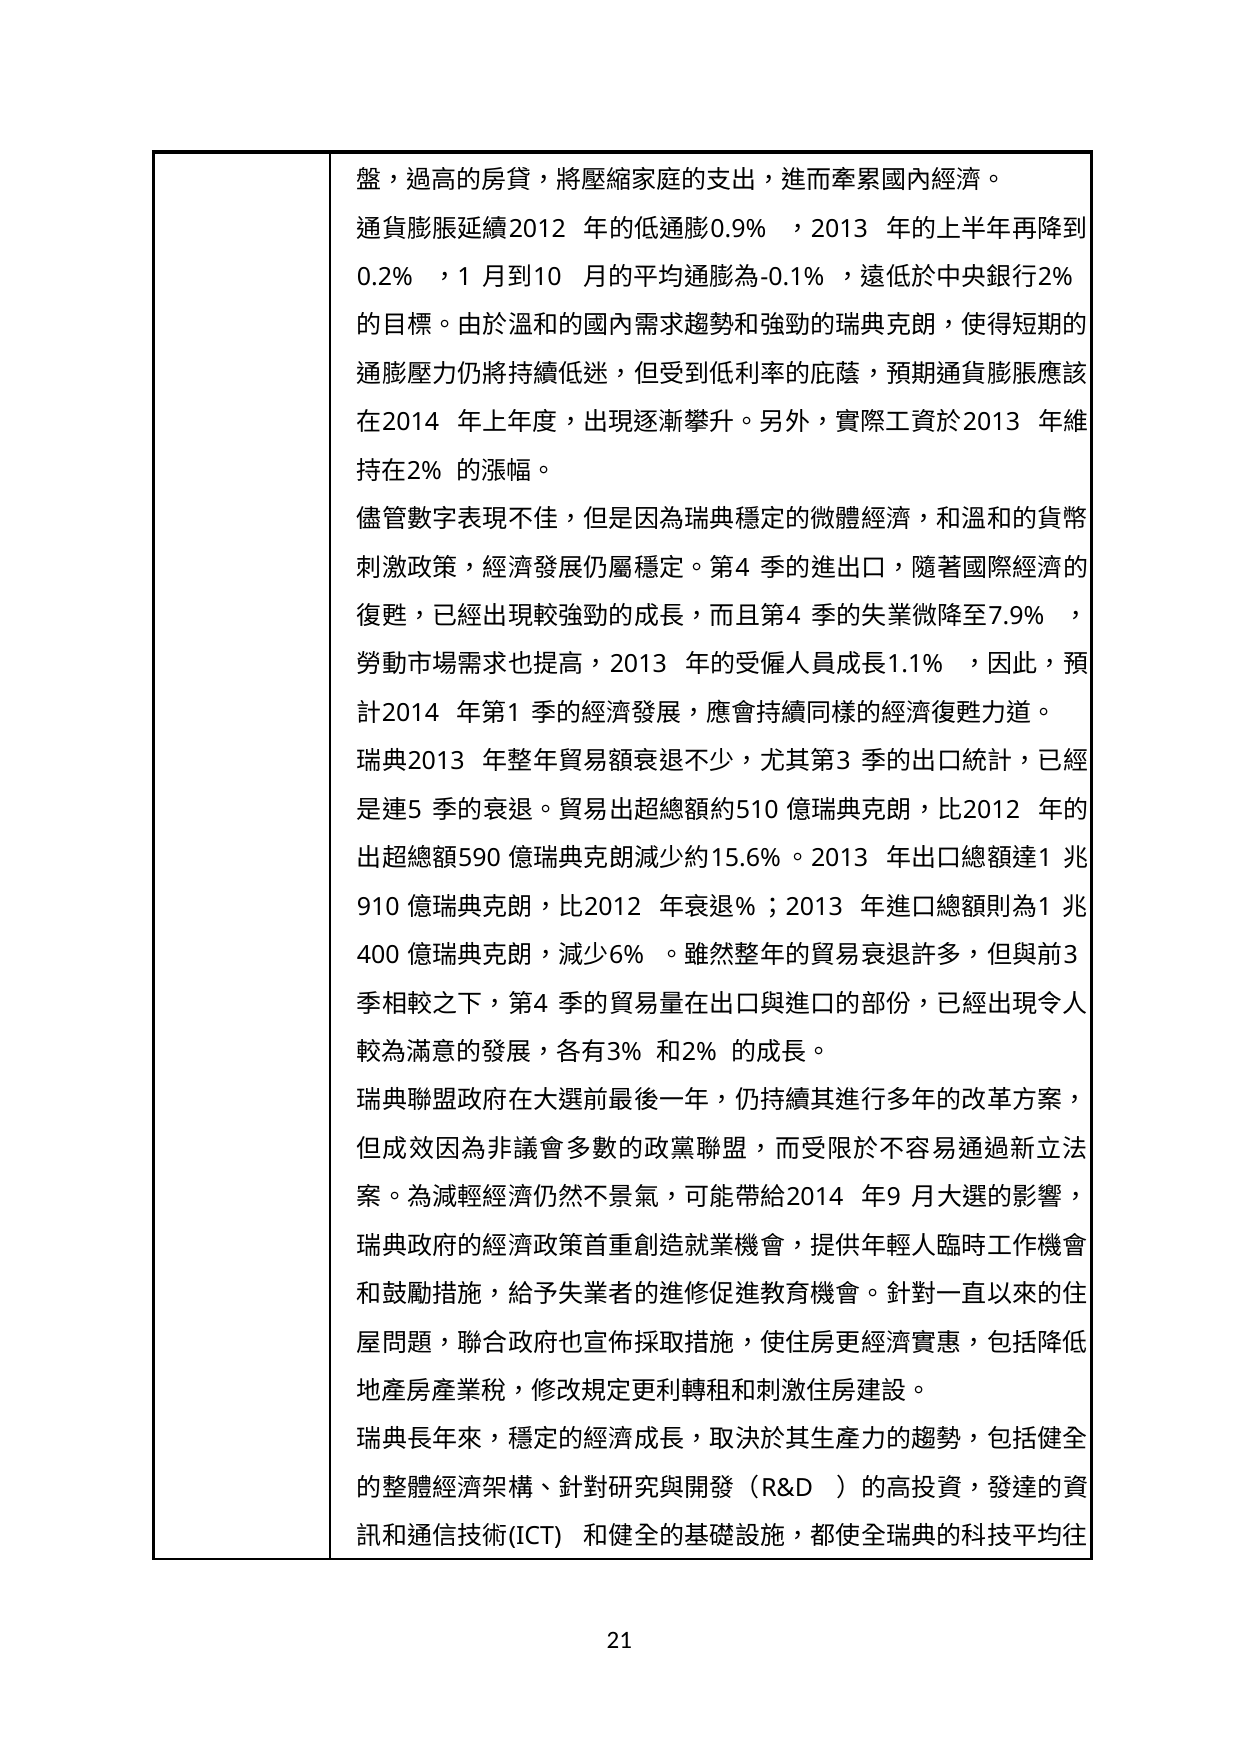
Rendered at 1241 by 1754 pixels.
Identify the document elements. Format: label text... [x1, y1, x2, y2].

table_header [155, 154, 329, 1558]
table_header 盤，過高的房貸，將壓縮家庭的支出，進而牽累國內經濟。 通貨膨脹延續2012年的低通膨0.9%，2013年的上半年再降到0.2%，1月到10月的平均通膨為-0.1%，遠低於中央銀行2%的目標。由於溫和的國內需求趨勢和強勁的瑞典克朗，使得短期的通膨壓力仍將持續低迷，但受到低利率的庇蔭，預期通貨膨脹應該在2014年上年度，出現逐漸攀升。另外，實際工資於2013年維持在2%的漲幅。 儘管數字表現不佳，但是因為瑞典穩定的微體經濟，和溫和的貨幣刺激政策，經濟發展仍屬穩定。第4季的進出口，隨著國際經濟的復甦，已經出現較強勁的成長，而且第4季的失業微降至7.9%，勞動市場需求也提高，2013年的受僱人員成長1.1%，因此，預計2014年第1季的經濟發展，應會持續同樣的經濟復甦力道。 瑞典2013年整年貿易額衰退不少，尤其第3季的出口統計，已經是連5季的衰退。貿易出超總額約510億瑞典克朗，比2012年的出超總額590億瑞典克朗減少約15.6%。2013年出口總額達1兆910億瑞典克朗，比2012年衰退%；2013年進口總額則為1兆400億瑞典克朗，減少6%。雖然整年的貿易衰退許多，但與前3季相較之下，第4季的貿易量在出口與進口的部份，已經出現令人較為滿意的發展，各有3%和2%的成長。 瑞典聯盟政府在大選前最後一年，仍持續其進行多年的改革方案，但成效因為非議會多數的政黨聯盟，而受限於不容易通過新立法案。為減輕經濟仍然不景氣，可能帶給2014年9月大選的影響，瑞典政府的經濟政策首重創造就業機會，提供年輕人臨時工作機會和鼓勵措施，給予失業者的進修促進教育機會。針對一直以來的住屋問題，聯合政府也宣佈採取措施，使住房更經濟實惠，包括降低地產房產業稅，修改規定更利轉租和刺激住房建設。 瑞典長年來，穩定的經濟成長，取決於其生產力的趨勢，包括健全的整體經濟架構、針對研究與開發（R&D）的高投資，發達的資訊和通信技術(ICT)和健全的基礎設施，都使全瑞典的科技平均往 [331, 154, 1090, 1558]
